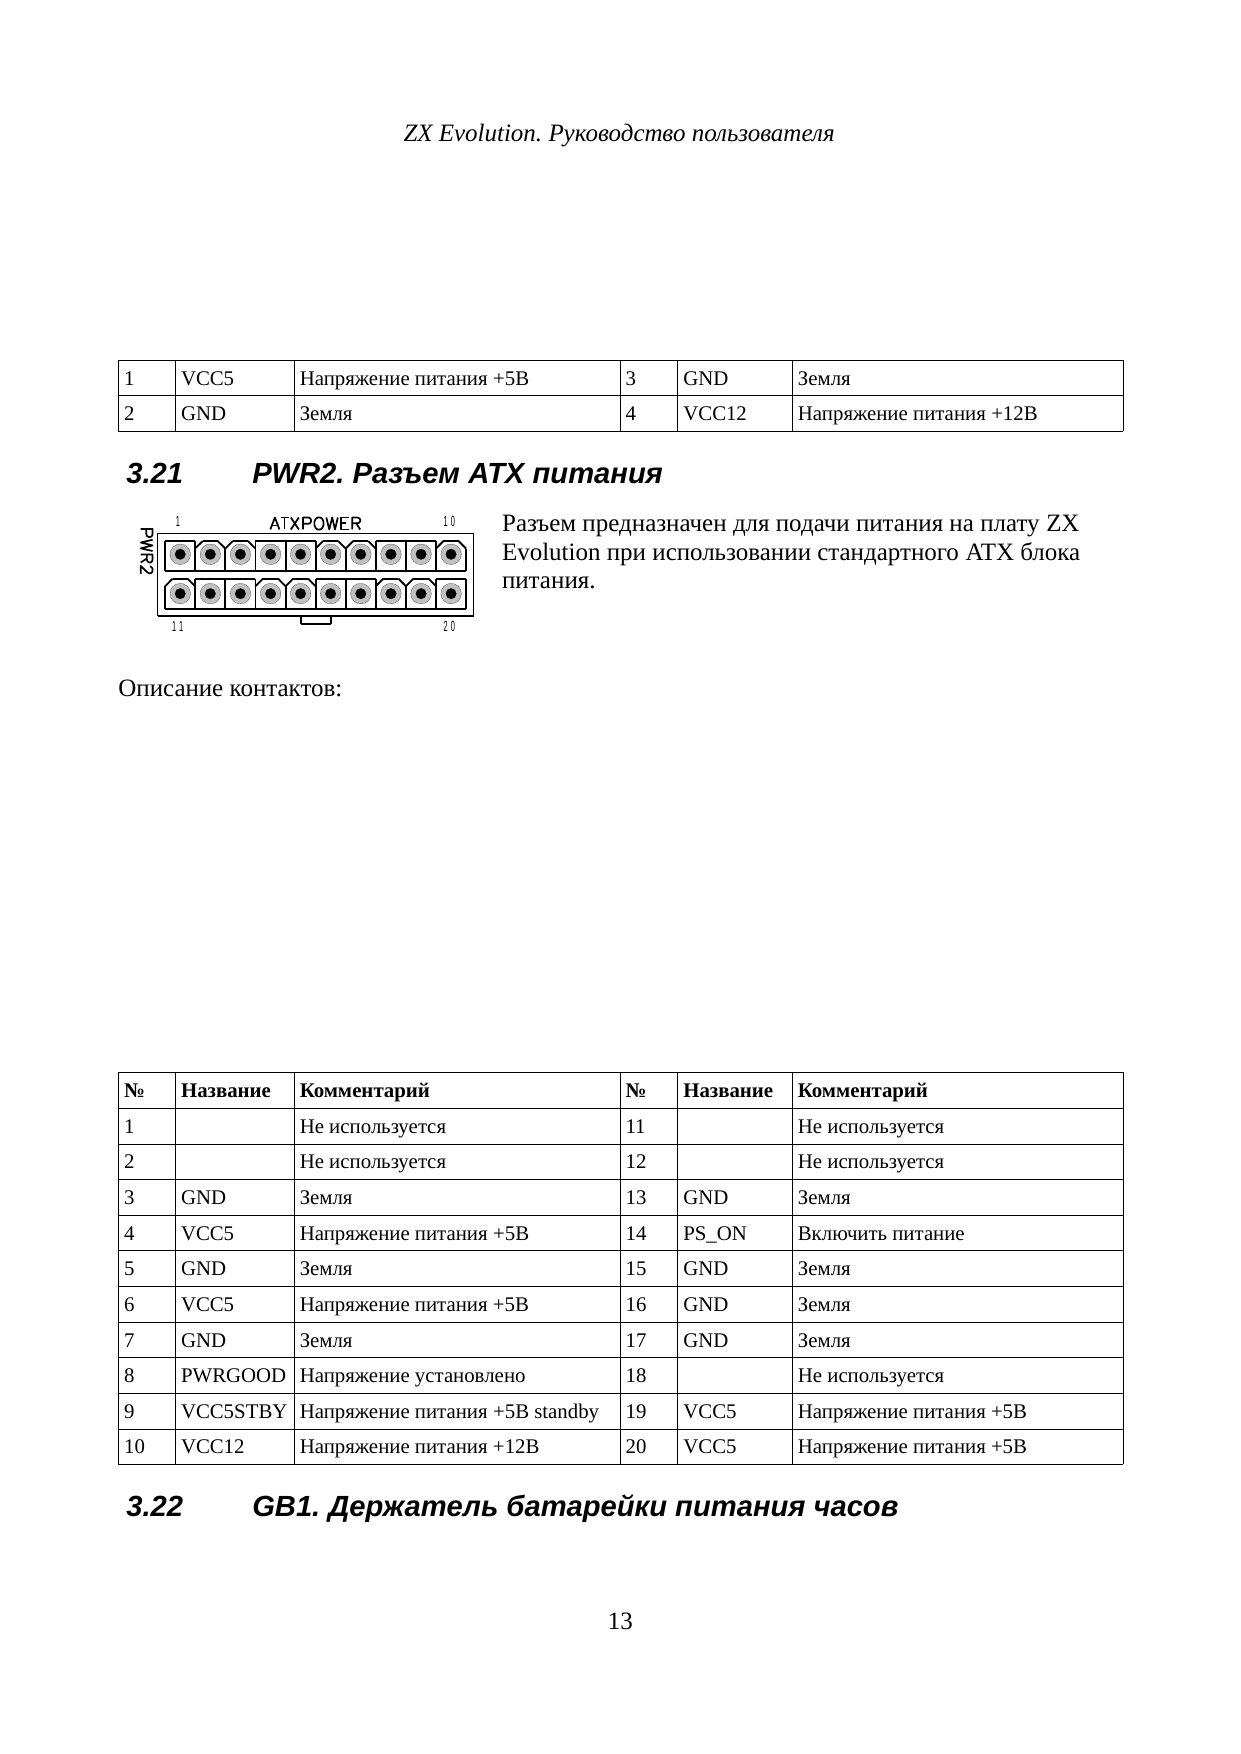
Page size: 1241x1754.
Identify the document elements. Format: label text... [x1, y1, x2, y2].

table_cell 3 [621, 361, 677, 395]
table_cell Не используется [793, 1109, 1123, 1143]
table_cell VCC5 [678, 1394, 792, 1428]
table_cell 8 [119, 1358, 175, 1393]
table_header Разъем предназначен для подачи питания на плату ZX Evolution при использовании стандартного ATX блока питания. [496, 502, 1123, 673]
table_cell Напряжение питания +5В [295, 361, 620, 395]
table_cell Земля [295, 396, 620, 431]
table_cell 17 [621, 1323, 677, 1357]
table_header Комментарий [295, 1073, 620, 1108]
table_cell VCC5 [176, 1216, 294, 1250]
table_header Название [176, 1073, 294, 1108]
table_cell 19 [621, 1394, 677, 1428]
table_cell GND [678, 1251, 792, 1286]
table_cell Включить питание [793, 1216, 1123, 1250]
table_cell VCC5 [176, 1287, 294, 1322]
table_cell 1 [119, 1109, 175, 1143]
table_cell GND [176, 1251, 294, 1286]
table_cell PS_ON [678, 1216, 792, 1250]
table_cell GND [678, 1180, 792, 1215]
table_cell Земля [295, 1323, 620, 1357]
table_cell 5 [119, 1251, 175, 1286]
table_cell Напряжение питания +12В [793, 396, 1123, 431]
table_cell 20 [621, 1430, 677, 1464]
table_cell 4 [119, 1216, 175, 1250]
table_cell Напряжение питания +5В [295, 1287, 620, 1322]
table_cell GND [176, 1180, 294, 1215]
table_cell Не используется [295, 1145, 620, 1179]
subtitle GB1. Держатель батарейки питания часов [118, 1489, 1122, 1523]
table_header № [621, 1073, 677, 1108]
table_cell Напряжение питания +5В standby [295, 1394, 620, 1428]
table_cell Напряжение питания +5В [793, 1430, 1123, 1464]
table_header Комментарий [793, 1073, 1123, 1108]
table_cell 10 [119, 1430, 175, 1464]
table_cell GND [176, 1323, 294, 1357]
table_cell GND [176, 396, 294, 431]
table_cell VCC5 [678, 1430, 792, 1464]
table_cell 16 [621, 1287, 677, 1322]
table_header № [119, 1073, 175, 1108]
table_cell VCC5STBY [176, 1394, 294, 1428]
table_cell [678, 1358, 792, 1393]
table_cell 2 [119, 396, 175, 431]
table_cell Земля [295, 1251, 620, 1286]
table_cell Земля [793, 1323, 1123, 1357]
table_cell GND [678, 1323, 792, 1357]
table_cell Земля [793, 1287, 1123, 1322]
table_cell 11 [621, 1109, 677, 1143]
table_cell 4 [621, 396, 677, 431]
table_header Название [678, 1073, 792, 1108]
table_cell Напряжение питания +12В [295, 1430, 620, 1464]
table_cell [176, 1109, 294, 1143]
table_cell 14 [621, 1216, 677, 1250]
table_cell GND [678, 1287, 792, 1322]
table_header [118, 502, 496, 673]
table_cell PWRGOOD [176, 1358, 294, 1393]
table_cell 15 [621, 1251, 677, 1286]
table_cell [678, 1109, 792, 1143]
table_cell GND [678, 361, 792, 395]
table_cell Земля [793, 361, 1123, 395]
table_cell [176, 1145, 294, 1179]
text Описание контактов: [118, 673, 1122, 702]
table_cell Земля [793, 1251, 1123, 1286]
table_cell VCC12 [678, 396, 792, 431]
table_cell VCC5 [176, 361, 294, 395]
table_cell Не используется [793, 1358, 1123, 1393]
table_cell 3 [119, 1180, 175, 1215]
table_cell [678, 1145, 792, 1179]
table_cell 13 [621, 1180, 677, 1215]
table_cell Напряжение установлено [295, 1358, 620, 1393]
table_cell 7 [119, 1323, 175, 1357]
table_cell 6 [119, 1287, 175, 1322]
table_cell 12 [621, 1145, 677, 1179]
table_cell Напряжение питания +5В [793, 1394, 1123, 1428]
table_cell 1 [119, 361, 175, 395]
table_cell Не используется [793, 1145, 1123, 1179]
table_cell VCC12 [176, 1430, 294, 1464]
table_cell 2 [119, 1145, 175, 1179]
table_cell Земля [295, 1180, 620, 1215]
table_cell Земля [793, 1180, 1123, 1215]
subtitle PWR2. Разъем ATX питания [118, 456, 1122, 490]
table_cell Напряжение питания +5В [295, 1216, 620, 1250]
table_cell 18 [621, 1358, 677, 1393]
table_cell 9 [119, 1394, 175, 1428]
table_cell Не используется [295, 1109, 620, 1143]
